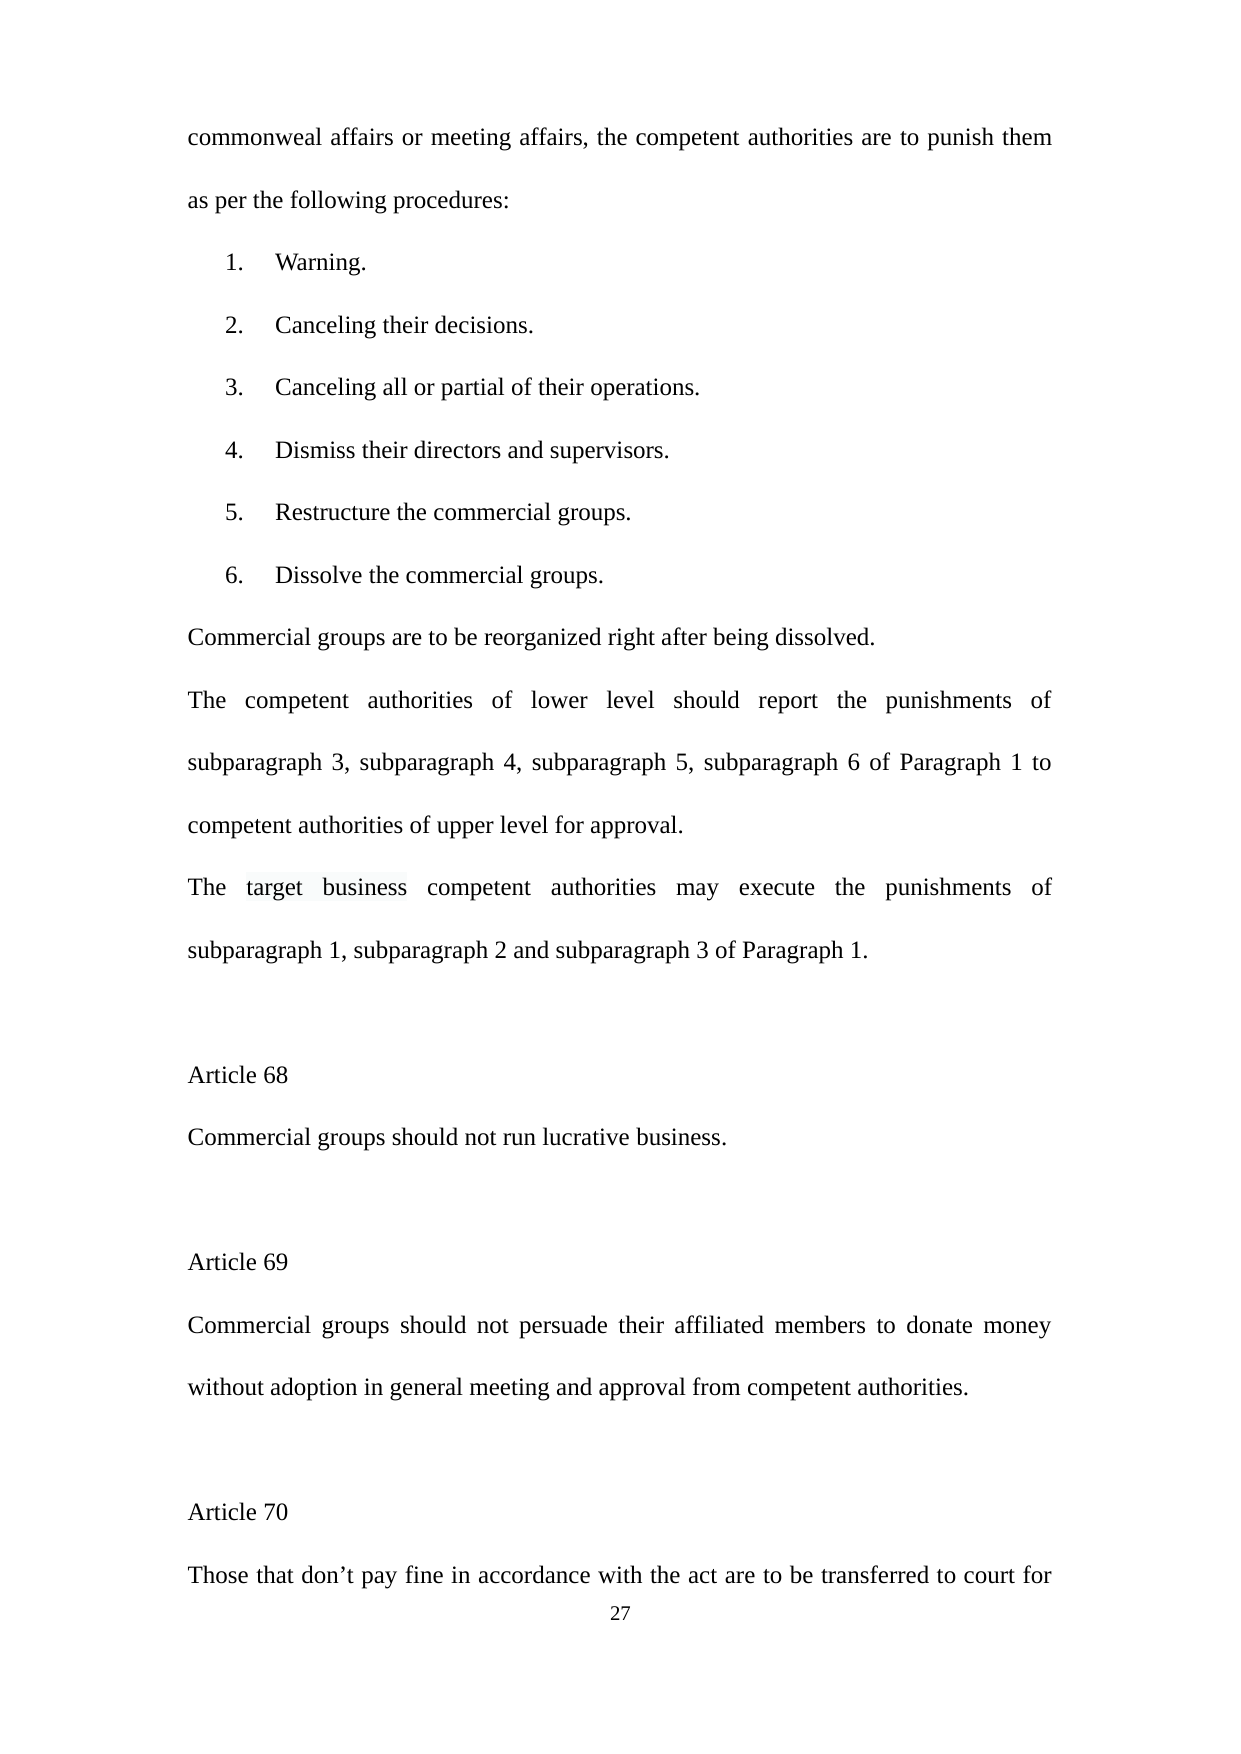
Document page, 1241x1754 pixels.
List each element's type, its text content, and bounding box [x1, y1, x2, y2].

text Article 70 [187, 1470, 1053, 1532]
list Canceling their decisions. [225, 282, 1053, 345]
text The competent authorities of lower level should report the punishments of subparagraph 3, subparagraph 4, subparagraph 5, subparagraph 6 of Paragraph 1 to competent authorities of upper level for approval. [187, 657, 1053, 845]
text Commercial groups should not persuade their affiliated members to donate money without adoption in general meeting and approval from competent authorities. [187, 1282, 1053, 1407]
text Article 68 [187, 1032, 1053, 1095]
text Commercial groups are to be reorganized right after being dissolved. [187, 595, 1053, 657]
list Warning. [225, 220, 1053, 282]
list Dismiss their directors and supervisors. [225, 407, 1053, 470]
list Dissolve the commercial groups. [225, 532, 1053, 595]
text Commercial groups should not run lucrative business. [187, 1095, 1053, 1157]
text commonweal affairs or meeting affairs, the competent authorities are to punish them as per the following procedures: [187, 95, 1053, 220]
list Restructure the commercial groups. [225, 470, 1053, 532]
list Canceling all or partial of their operations. [225, 345, 1053, 407]
text Article 69 [187, 1220, 1053, 1282]
text The target business competent authorities may execute the punishments of subparagraph 1, subparagraph 2 and subparagraph 3 of Paragraph 1. [187, 845, 1053, 970]
text Those that don’t pay fine in accordance with the act are to be transferred to court for [187, 1532, 1053, 1595]
